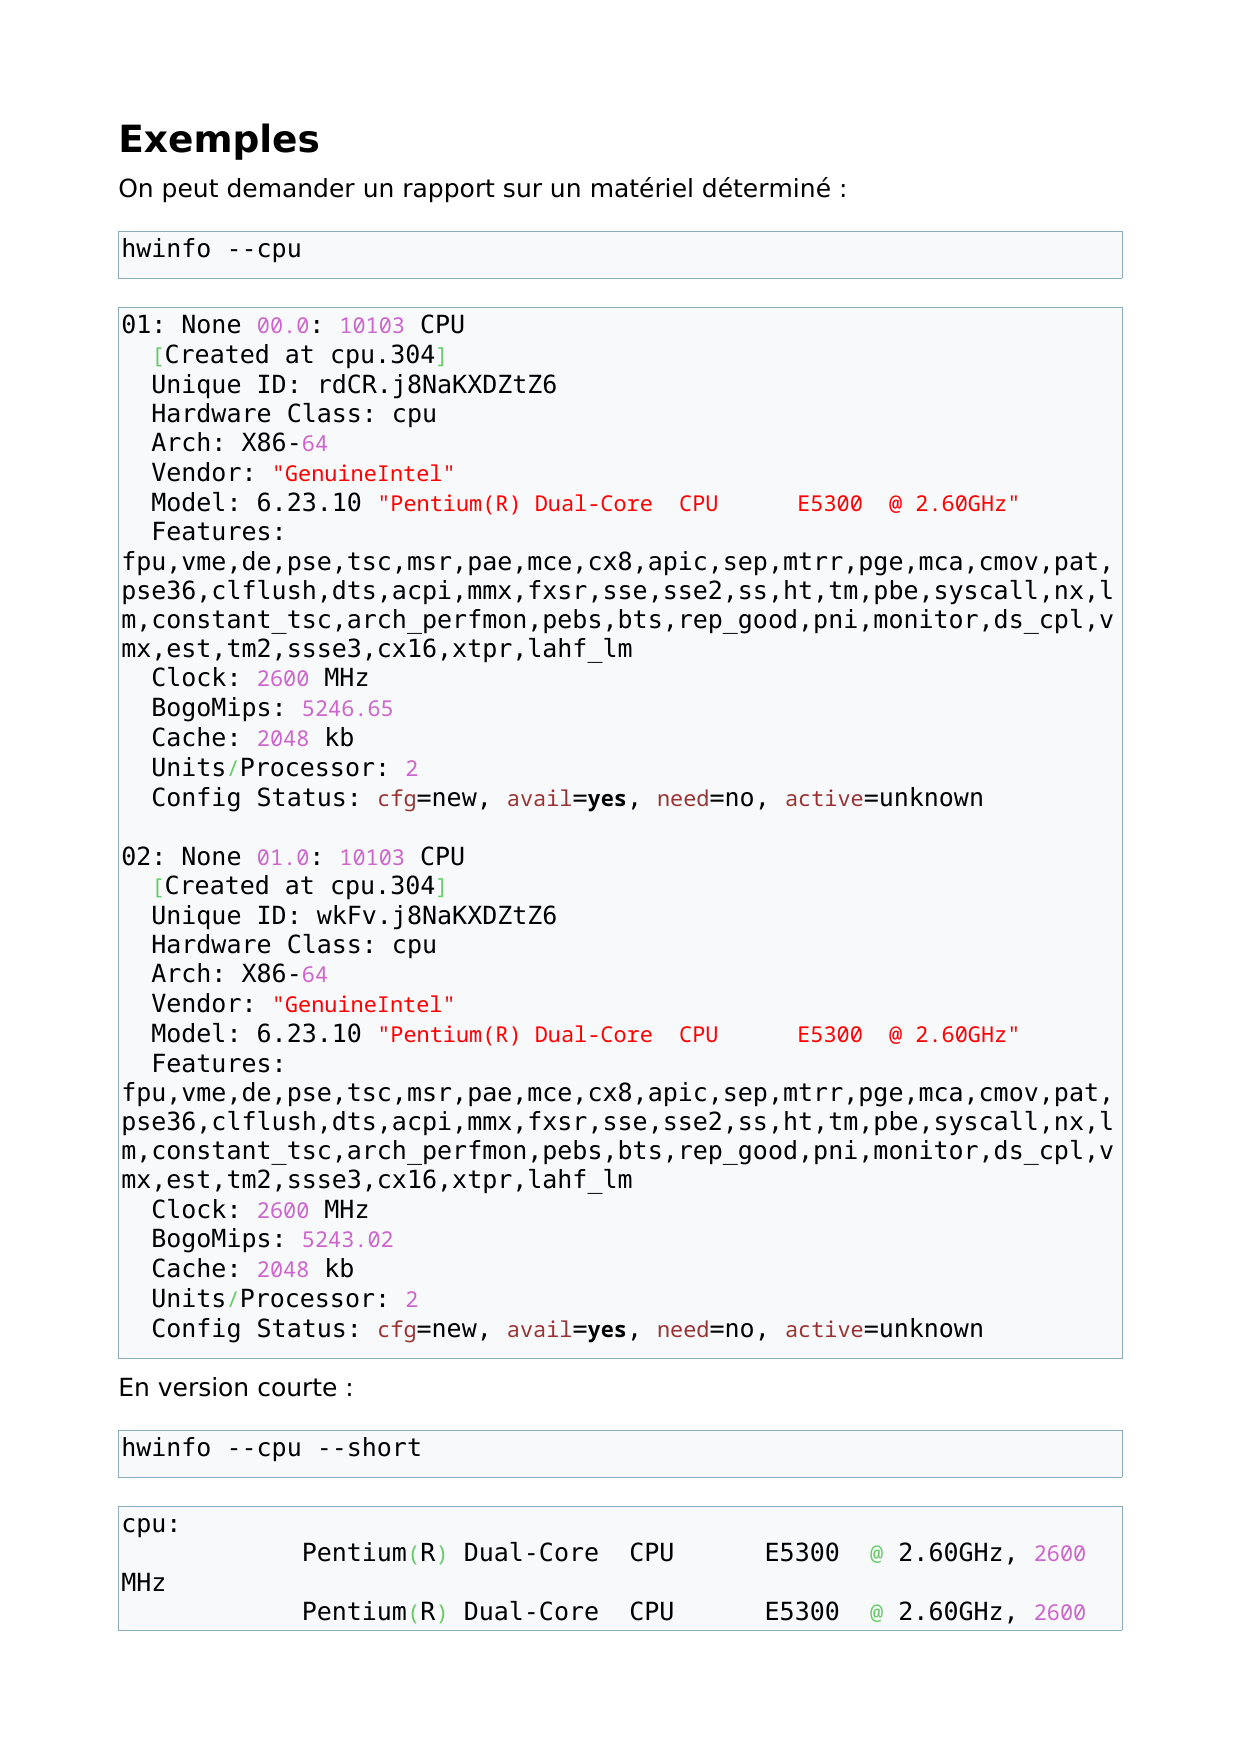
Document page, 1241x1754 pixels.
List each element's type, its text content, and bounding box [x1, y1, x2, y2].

subtitle Exemples [118, 118, 1122, 162]
text On peut demander un rapport sur un matériel déterminé : [118, 174, 1122, 203]
table_header cpu: Pentium(R) Dual-Core CPU E5300 @ 2.60GHz, 2600 MHz Pentium(R) Dual-Core CPU E5300 @ 2.60GHz, 2600 [119, 1507, 1122, 1630]
text En version courte : [118, 1373, 1122, 1402]
table_header 01: None 00.0: 10103 CPU [Created at cpu.304] Unique ID: rdCR.j8NaKXDZtZ6 Hardware Class: cpu Arch: X86-64 Vendor: "GenuineIntel" Model: 6.23.10 "Pentium(R) Dual-Core CPU E5300 @ 2.60GHz" Features: fpu,vme,de,pse,tsc,msr,pae,mce,cx8,apic,sep,mtrr,pge,mca,cmov,pat,pse36,clflush,dts,acpi,mmx,fxsr,sse,sse2,ss,ht,tm,pbe,syscall,nx,lm,constant_tsc,arch_perfmon,pebs,bts,rep_good,pni,monitor,ds_cpl,vmx,est,tm2,ssse3,cx16,xtpr,lahf_lm Clock: 2600 MHz BogoMips: 5246.65 Cache: 2048 kb Units/Processor: 2 Config Status: cfg=new, avail=yes, need=no, active=unknown 02: None 01.0: 10103 CPU [Created at cpu.304] Unique ID: wkFv.j8NaKXDZtZ6 Hardware Class: cpu Arch: X86-64 Vendor: "GenuineIntel" Model: 6.23.10 "Pentium(R) Dual-Core CPU E5300 @ 2.60GHz" Features: fpu,vme,de,pse,tsc,msr,pae,mce,cx8,apic,sep,mtrr,pge,mca,cmov,pat,pse36,clflush,dts,acpi,mmx,fxsr,sse,sse2,ss,ht,tm,pbe,syscall,nx,lm,constant_tsc,arch_perfmon,pebs,bts,rep_good,pni,monitor,ds_cpl,vmx,est,tm2,ssse3,cx16,xtpr,lahf_lm Clock: 2600 MHz BogoMips: 5243.02 Cache: 2048 kb Units/Processor: 2 Config Status: cfg=new, avail=yes, need=no, active=unknown [119, 308, 1122, 1358]
table_header hwinfo --cpu [119, 232, 1122, 278]
table_header hwinfo --cpu --short [119, 1431, 1122, 1477]
